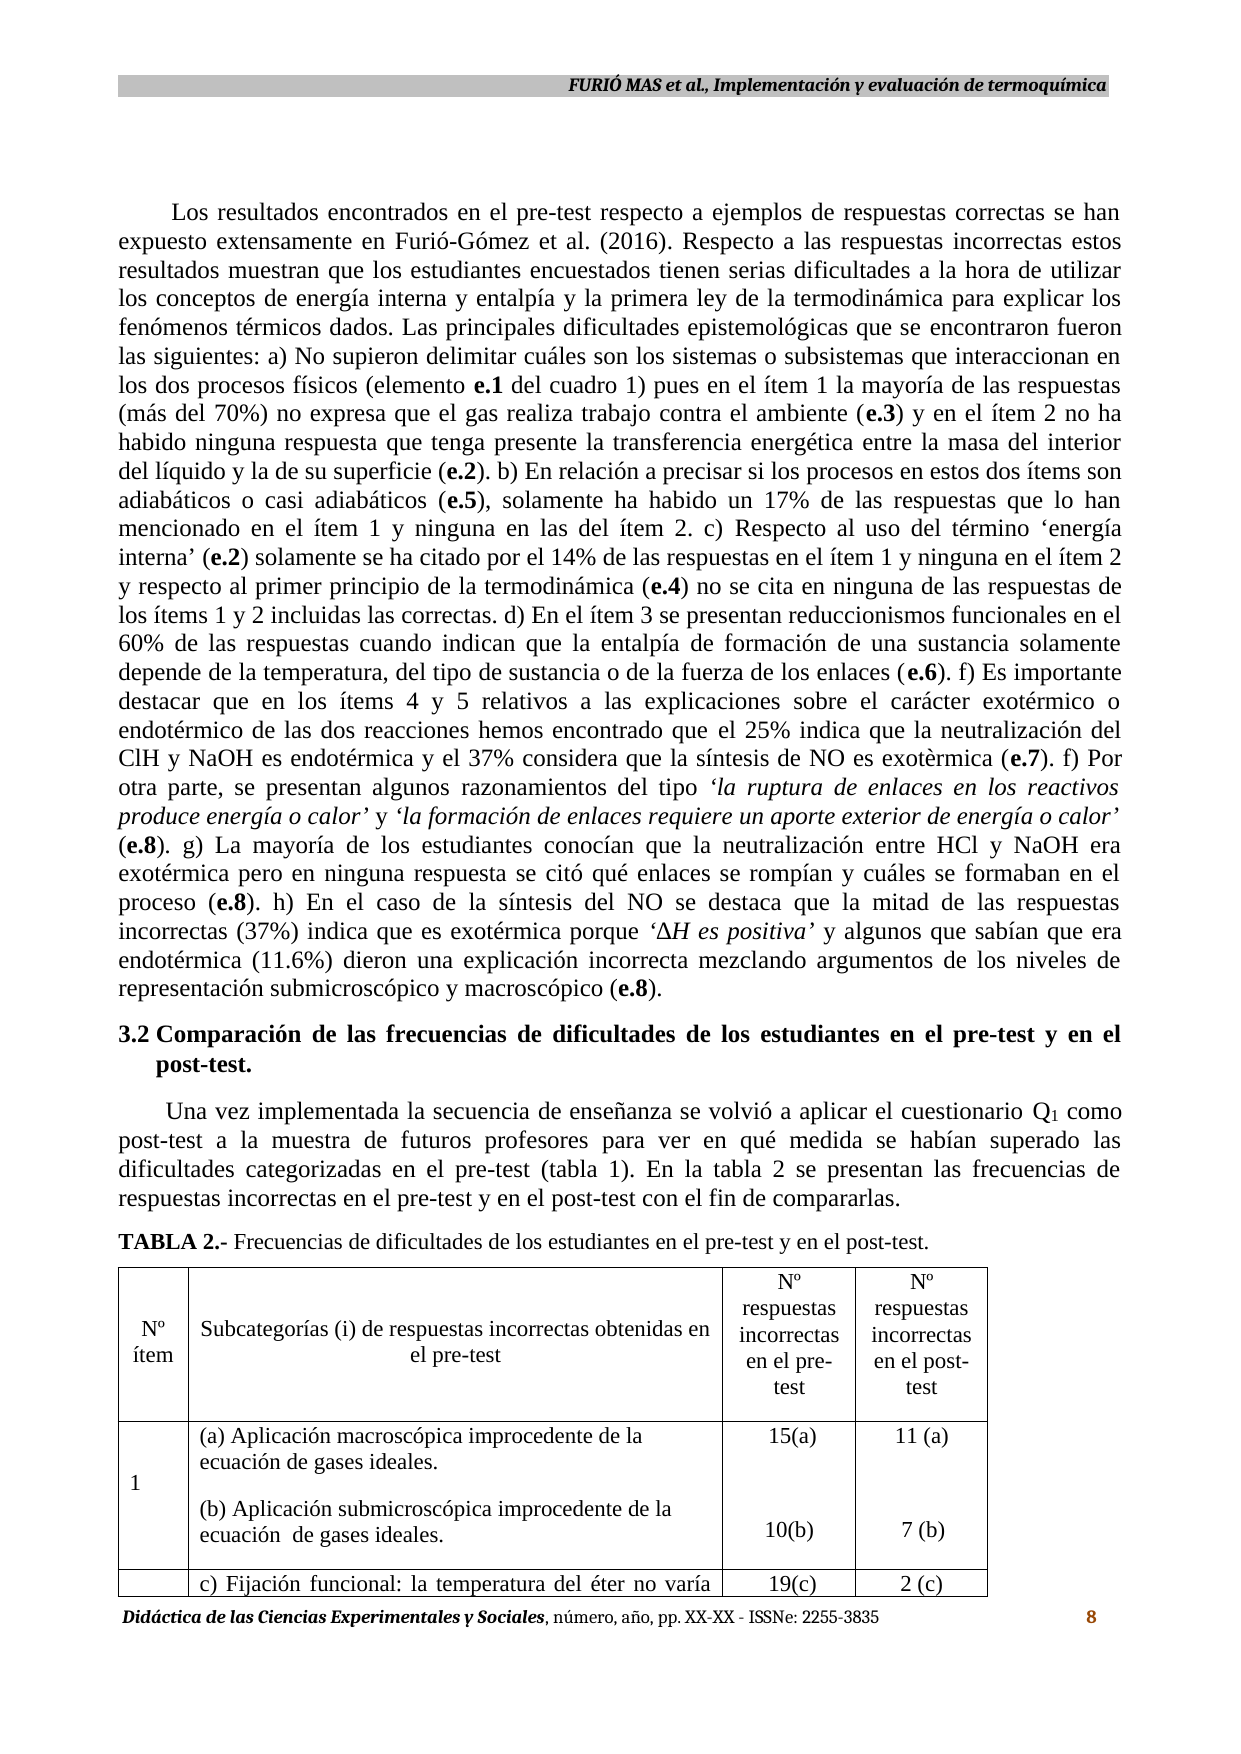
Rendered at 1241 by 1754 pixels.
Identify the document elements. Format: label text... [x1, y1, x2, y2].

table_cell 19(c) [723, 1570, 855, 1596]
table_cell 2 (c) [856, 1570, 987, 1596]
table_cell (a) Aplicación macroscópica improcedente de la ecuación de gases ideales. (b) Aplicación submicroscópica improcedente de la ecuación de gases ideales. [189, 1422, 722, 1569]
table_header Nº respuestas incorrectas en el pre-test [723, 1268, 855, 1421]
table_cell 11 (a) 7 (b) [856, 1422, 987, 1569]
table_header Subcategorías (i) de respuestas incorrectas obtenidas en el pre-test [189, 1268, 722, 1421]
table_header Nº ítem [119, 1268, 188, 1421]
table_cell 15(a) 10(b) [723, 1422, 855, 1569]
text Una vez implementada la secuencia de enseñanza se volvió a aplicar el cuestionario Q1 como post-test a la muestra de futuros profesores para ver en qué medida se habían superado las dificultades categorizadas en el pre-test (tabla 1). En la tabla 2 se presentan las frecuencias de respuestas incorrectas en el pre-test y en el post-test con el fin de compararlas. [118, 1096, 1122, 1211]
text Los resultados encontrados en el pre-test respecto a ejemplos de respuestas correctas se han expuesto extensamente en Furió-Gómez et al. (2016). Respecto a las respuestas incorrectas estos resultados muestran que los estudiantes encuestados tienen serias dificultades a la hora de utilizar los conceptos de energía interna y entalpía y la primera ley de la termodinámica para explicar los fenómenos térmicos dados. Las principales dificultades epistemológicas que se encontraron fueron las siguientes: a) No supieron delimitar cuáles son los sistemas o subsistemas que interaccionan en los dos procesos físicos (elemento e.1 del cuadro 1) pues en el ítem 1 la mayoría de las respuestas (más del 70%) no expresa que el gas realiza trabajo contra el ambiente (e.3) y en el ítem 2 no ha habido ninguna respuesta que tenga presente la transferencia energética entre la masa del interior del líquido y la de su superficie (e.2). b) En relación a precisar si los procesos en estos dos ítems son adiabáticos o casi adiabáticos (e.5), solamente ha habido un 17% de las respuestas que lo han mencionado en el ítem 1 y ninguna en las del ítem 2. c) Respecto al uso del término ‘energía interna’ (e.2) solamente se ha citado por el 14% de las respuestas en el ítem 1 y ninguna en el ítem 2 y respecto al primer principio de la termodinámica (e.4) no se cita en ninguna de las respuestas de los ítems 1 y 2 incluidas las correctas. d) En el ítem 3 se presentan reduccionismos funcionales en el 60% de las respuestas cuando indican que la entalpía de formación de una sustancia solamente depende de la temperatura, del tipo de sustancia o de la fuerza de los enlaces (e.6). f) Es importante destacar que en los ítems 4 y 5 relativos a las explicaciones sobre el carácter exotérmico o endotérmico de las dos reacciones hemos encontrado que el 25% indica que la neutralización del ClH y NaOH es endotérmica y el 37% considera que la síntesis de NO es exotèrmica (e.7). f) Por otra parte, se presentan algunos razonamientos del tipo ‘la ruptura de enlaces en los reactivos produce energía o calor’ y ‘la formación de enlaces requiere un aporte exterior de energía o calor’ (e.8). g) La mayoría de los estudiantes conocían que la neutralización entre HCl y NaOH era exotérmica pero en ninguna respuesta se citó qué enlaces se rompían y cuáles se formaban en el proceso (e.8). h) En el caso de la síntesis del NO se destaca que la mitad de las respuestas incorrectas (37%) indica que es exotérmica porque ‘∆H es positiva’ y algunos que sabían que era endotérmica (11.6%) dieron una explicación incorrecta mezclando argumentos de los niveles de representación submicroscópico y macroscópico (e.8). [118, 197, 1122, 1002]
text TABLA 2.- Frecuencias de dificultades de los estudiantes en el pre-test y en el post-test. [118, 1228, 1122, 1254]
table_cell [119, 1570, 188, 1596]
table_cell 1 [119, 1422, 188, 1569]
list Comparación de las frecuencias de dificultades de los estudiantes en el pre-test y en el post-test. [118, 1019, 1122, 1078]
table_cell c) Fijación funcional: la temperatura del éter no varía [189, 1570, 722, 1596]
table_header Nº respuestas incorrectas en el post-test [856, 1268, 987, 1421]
